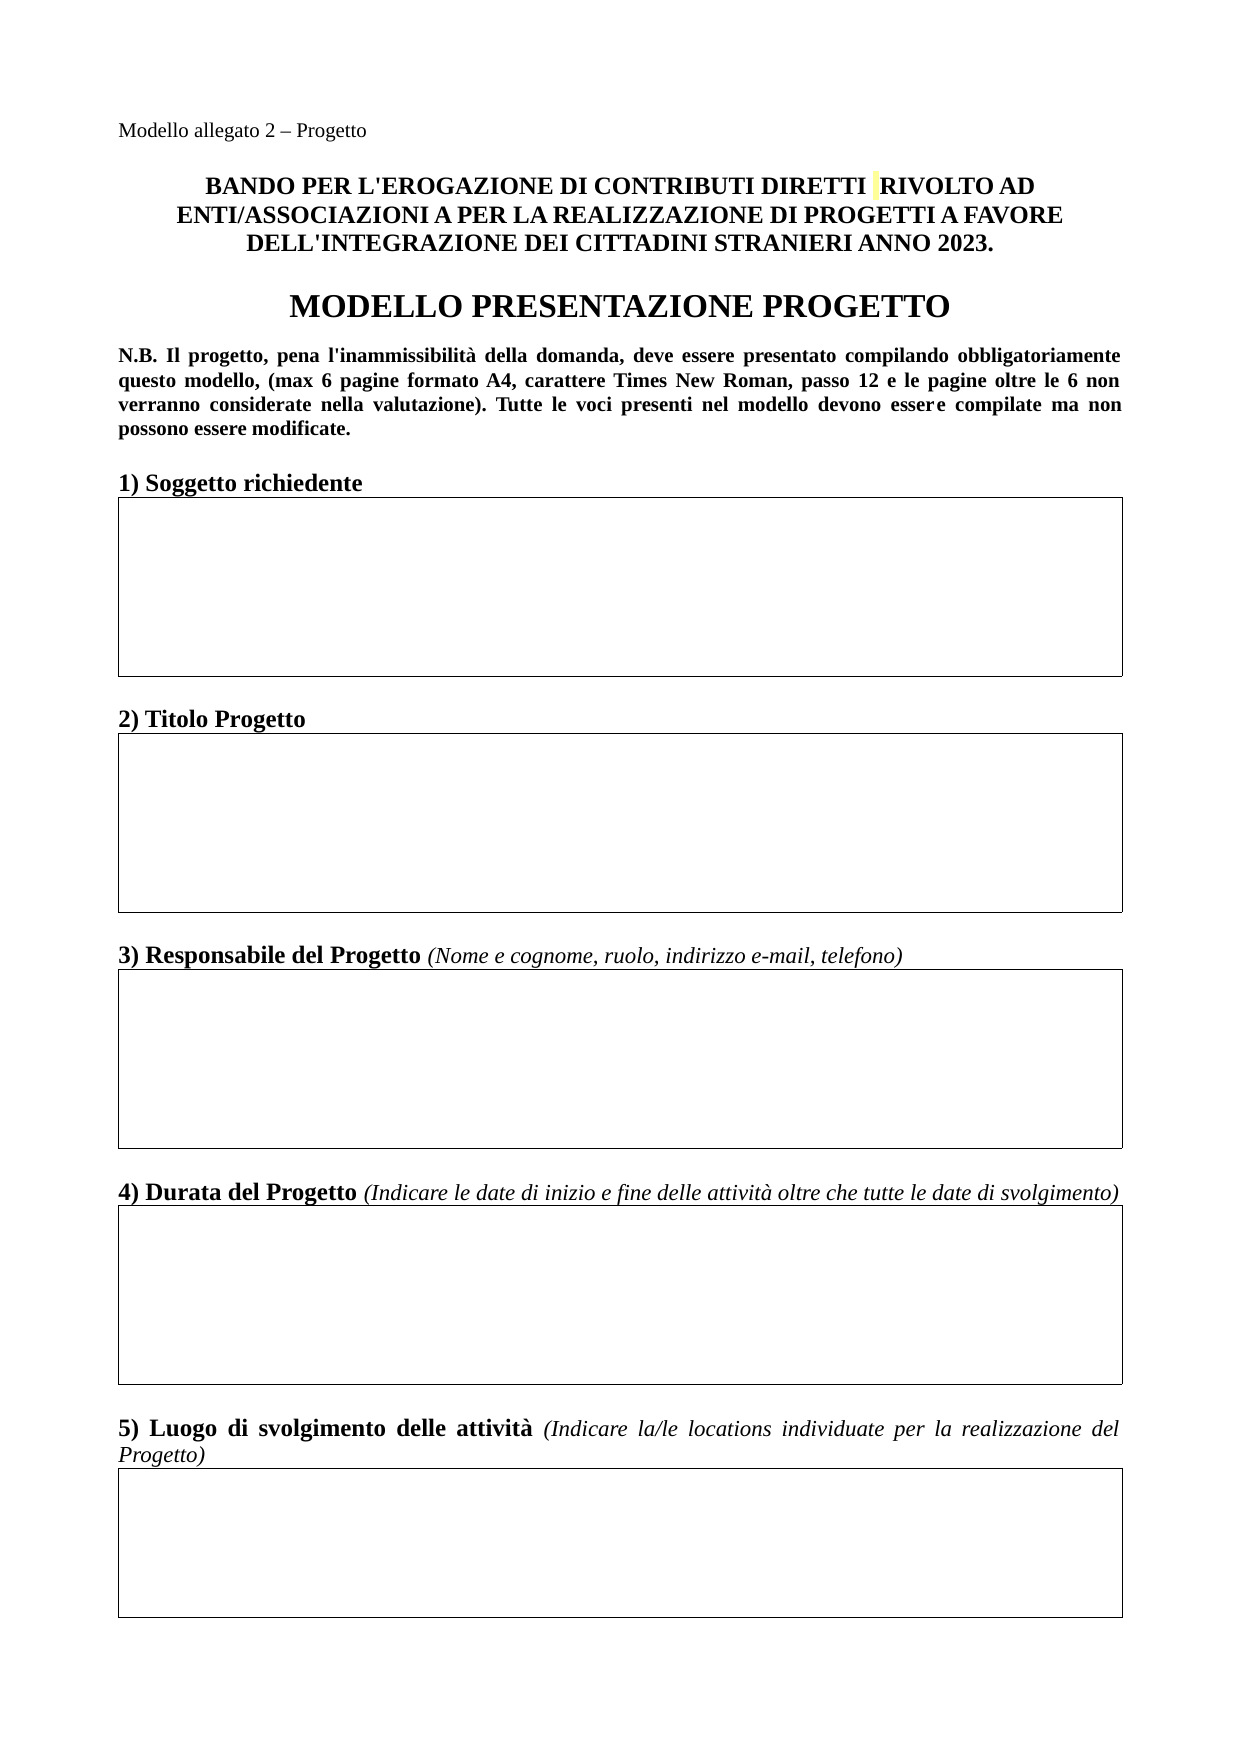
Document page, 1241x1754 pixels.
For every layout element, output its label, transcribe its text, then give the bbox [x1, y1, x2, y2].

text 3) Responsabile del Progetto (Nome e cognome, ruolo, indirizzo e-mail, telefono) [118, 941, 1122, 969]
text 4) Durata del Progetto (Indicare le date di inizio e fine delle attività oltre che tutte le date di svolgimento) [118, 1177, 1122, 1205]
text MODELLO PRESENTAZIONE PROGETTO [118, 286, 1122, 324]
text 2) Titolo Progetto [118, 704, 1122, 733]
text N.B. Il progetto, pena l'inammissibilità della domanda, deve essere presentato compilando obbligatoriamente questo modello, (max 6 pagine formato A4, carattere Times New Roman, passo 12 e le pagine oltre le 6 non verranno considerate nella valutazione). Tutte le voci presenti nel modello devono essere compilate ma non possono essere modificate. [118, 343, 1122, 440]
text 1) Soggetto richiedente [118, 468, 1122, 497]
text Modello allegato 2 – Progetto [118, 118, 1122, 142]
text BANDO PER L'EROGAZIONE DI CONTRIBUTI DIRETTI RIVOLTO AD ENTI/ASSOCIAZIONI A PER LA REALIZZAZIONE DI PROGETTI A FAVORE DELL'INTEGRAZIONE DEI CITTADINI STRANIERI ANNO 2023. [118, 171, 1122, 257]
text 5) Luogo di svolgimento delle attività (Indicare la/le locations individuate per la realizzazione del Progetto) [118, 1413, 1122, 1468]
